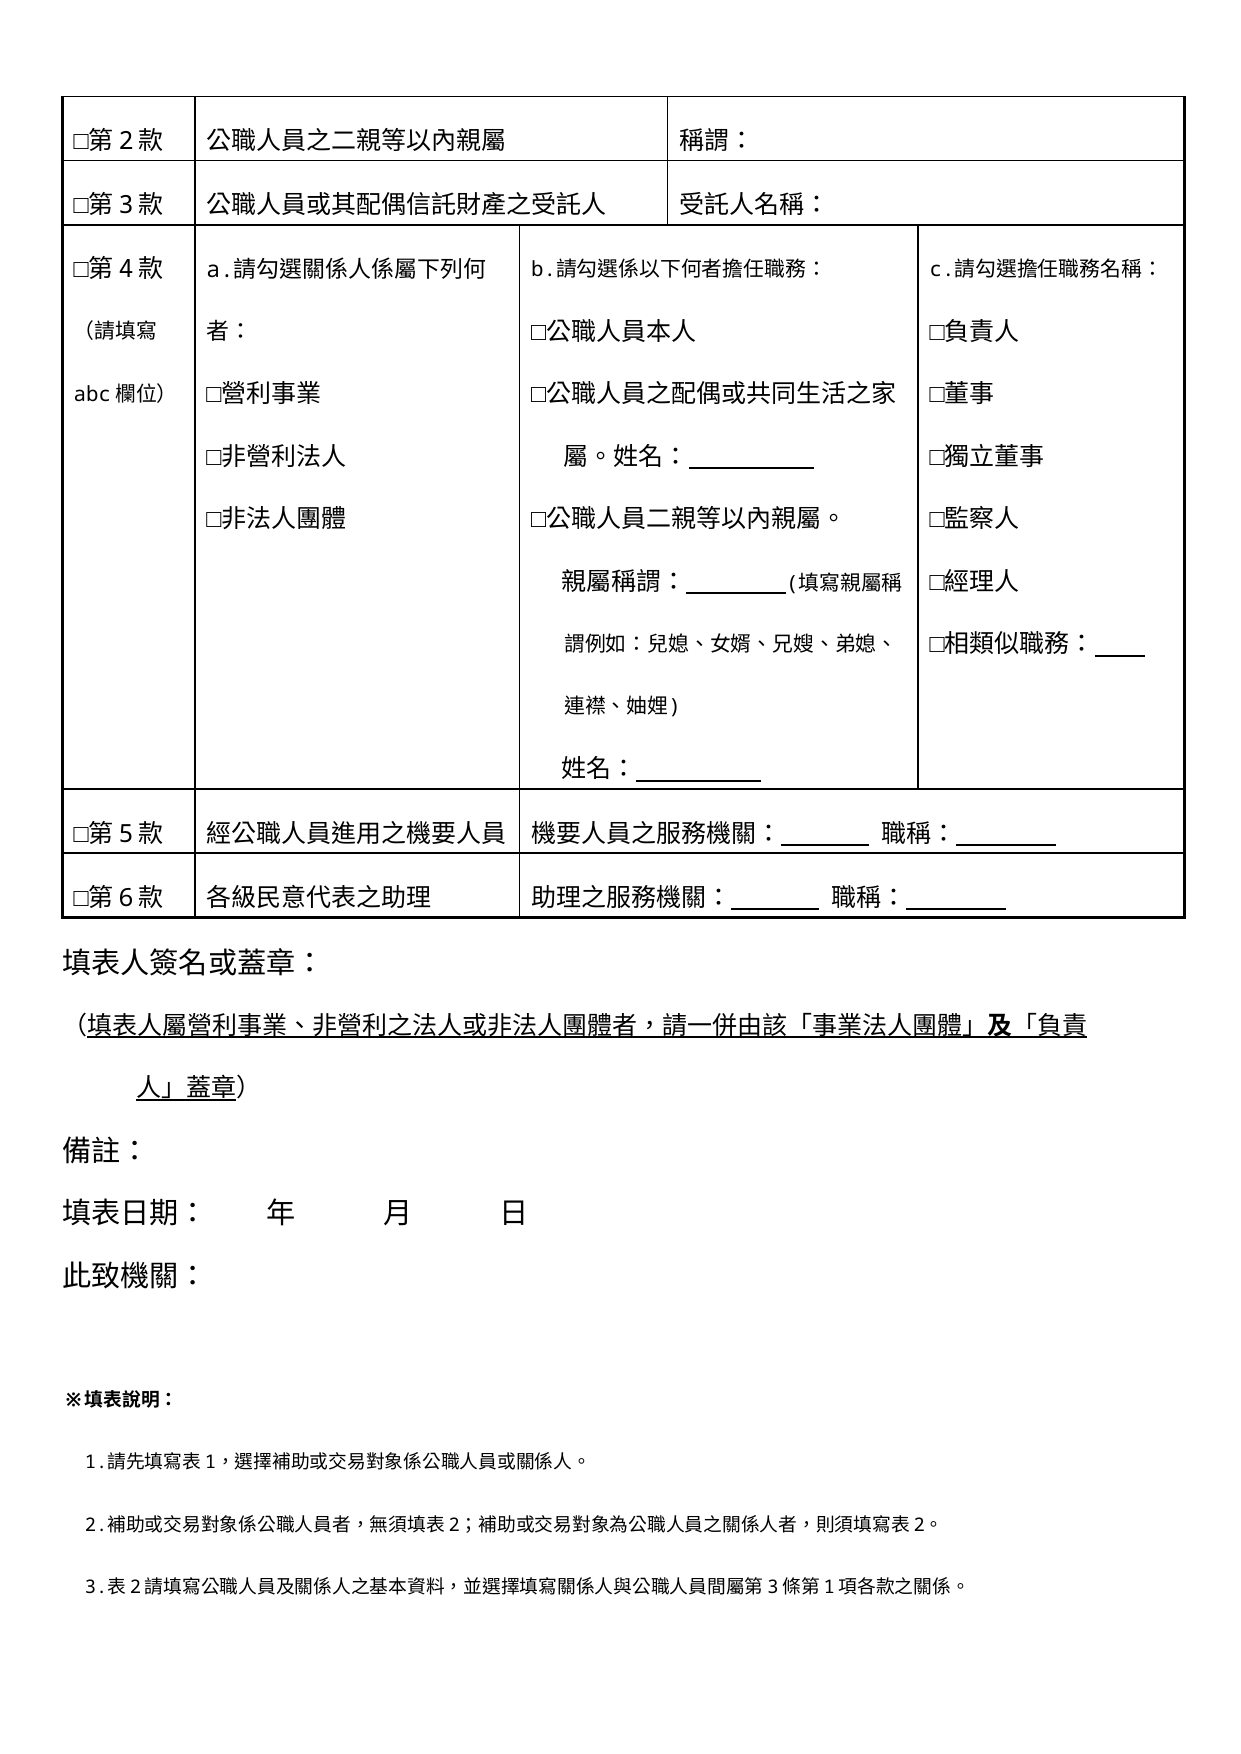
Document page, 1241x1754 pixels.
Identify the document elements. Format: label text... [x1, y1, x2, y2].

table_cell □第4款 （請填寫abc欄位） [64, 226, 194, 788]
text 3.表2請填寫公職人員及關係人之基本資料，並選擇填寫關係人與公職人員間屬第3條第1項各款之關係。 [62, 1544, 1204, 1607]
table_cell a.請勾選關係人係屬下列何者： □營利事業 □非營利法人 □非法人團體 [196, 226, 519, 788]
text 1.請先填寫表1，選擇補助或交易對象係公職人員或關係人。 [62, 1419, 1204, 1482]
table_cell 機要人員之服務機關： 職稱： [520, 790, 1183, 852]
table_cell 經公職人員進用之機要人員 [196, 790, 519, 852]
table_cell 公職人員或其配偶信託財產之受託人 [196, 161, 667, 224]
table_cell 稱謂： [668, 97, 1183, 160]
table_cell 助理之服務機關： 職稱： [520, 854, 1183, 916]
table_cell 各級民意代表之助理 [196, 854, 519, 916]
table_cell □第5款 [64, 790, 194, 852]
table_cell 受託人名稱： [668, 161, 1183, 224]
text 此致機關： [62, 1232, 1110, 1294]
table_cell 公職人員之二親等以內親屬 [196, 97, 667, 160]
text 2.補助或交易對象係公職人員者，無須填表2；補助或交易對象為公職人員之關係人者，則須填寫表2。 [62, 1482, 1204, 1544]
table_cell c.請勾選擔任職務名稱： □負責人 □董事 □獨立董事 □監察人 □經理人 □相類似職務： [919, 226, 1183, 788]
table_cell b.請勾選係以下何者擔任職務： □公職人員本人 □公職人員之配偶或共同生活之家屬。姓名： □公職人員二親等以內親屬。 親屬稱謂： (填寫親屬稱謂例如：兒媳、女婿、兄嫂、弟媳、連襟、妯娌) 姓名： [520, 226, 917, 788]
text ※填表說明： [62, 1357, 1110, 1419]
table_cell □第3款 [64, 161, 194, 224]
text （填表人屬營利事業、非營利之法人或非法人團體者，請一併由該「事業法人團體」及「負責人」蓋章） [62, 982, 1110, 1107]
text 填表人簽名或蓋章： [62, 919, 1110, 982]
text 備註： [62, 1107, 1110, 1169]
table_cell □第2款 [64, 97, 194, 160]
text 填表日期： 年 月 日 [62, 1169, 1110, 1232]
table_cell □第6款 [64, 854, 194, 916]
